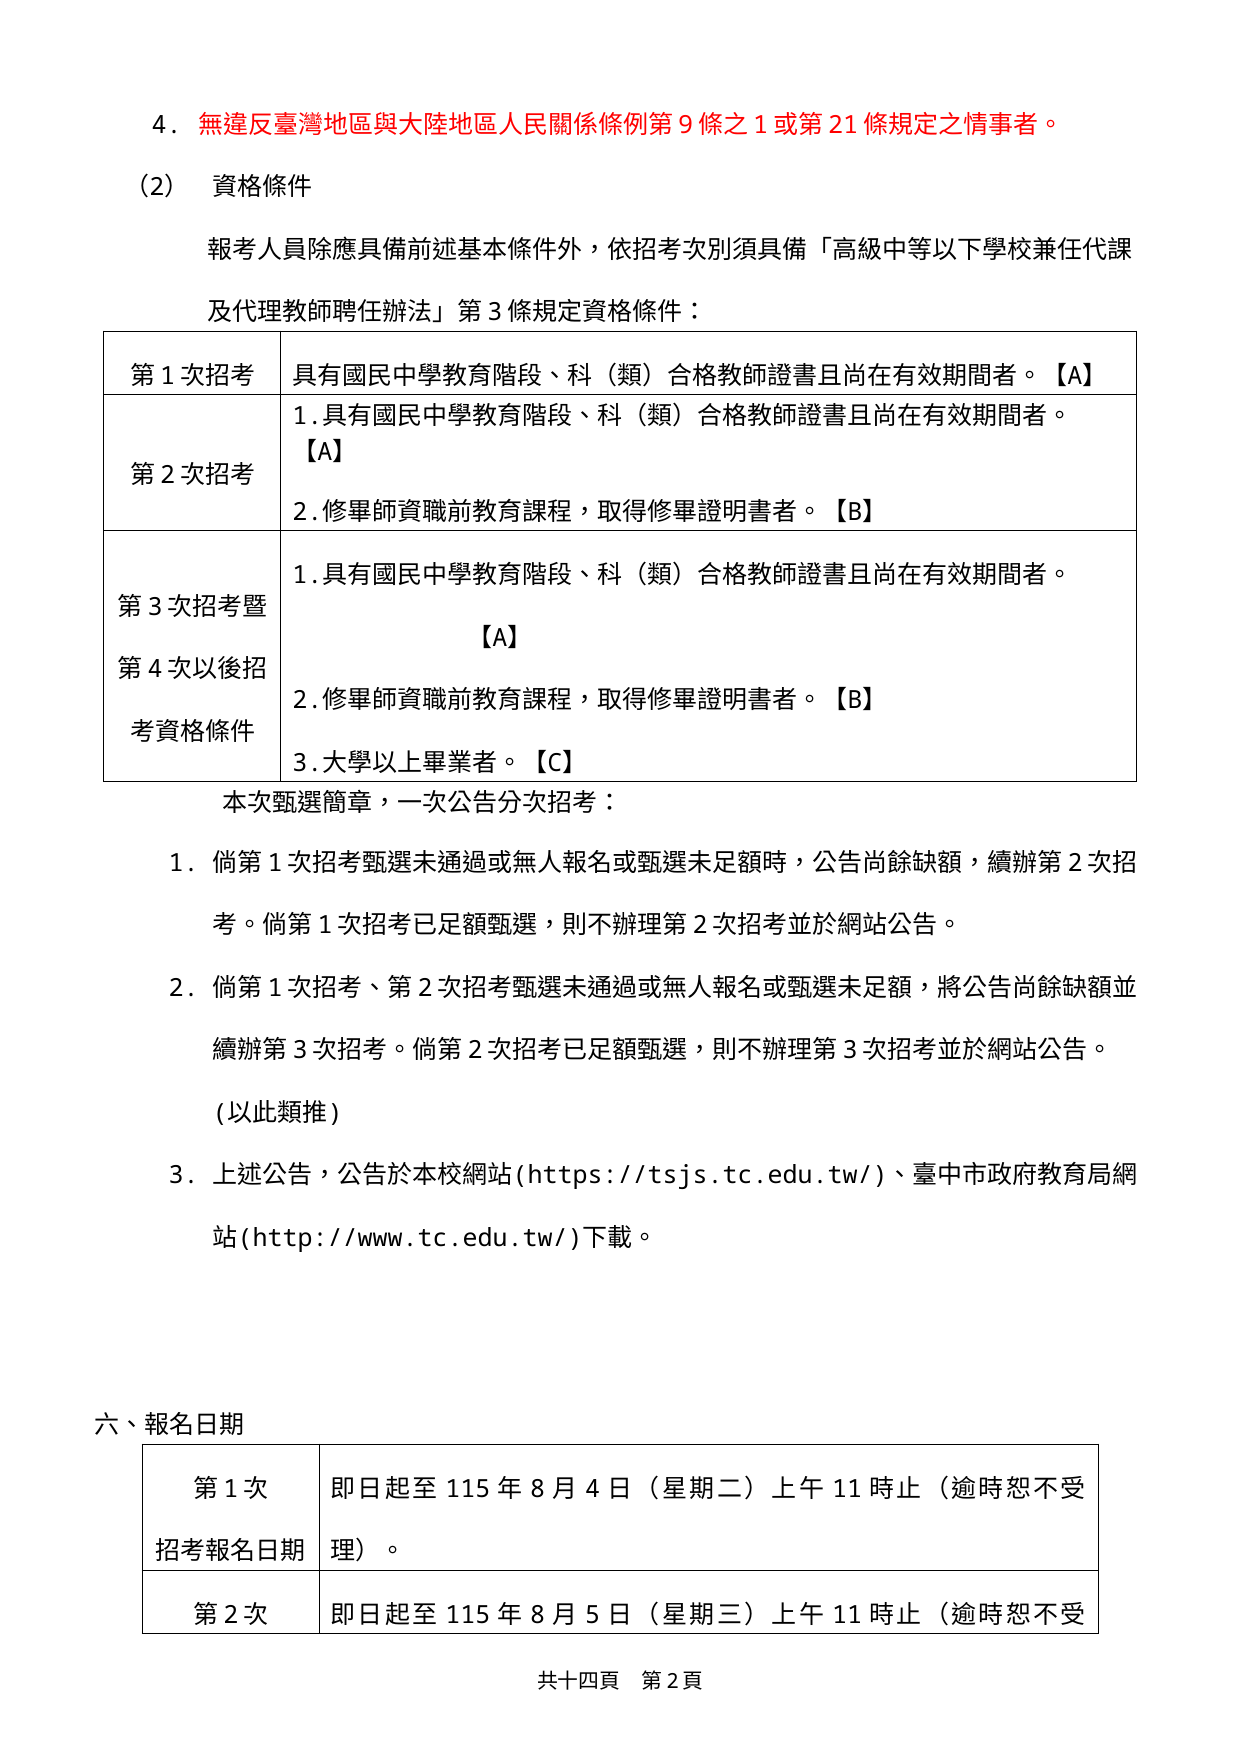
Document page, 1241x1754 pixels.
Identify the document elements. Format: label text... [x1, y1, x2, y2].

list 倘第1次招考、第2次招考甄選未通過或無人報名或甄選未足額，將公告尚餘缺額並續辦第3次招考。倘第2次招考已足額甄選，則不辦理第3次招考並於網站公告。(以此類推) [168, 943, 1146, 1131]
table_cell 第3次招考暨 第4次以後招考資格條件 [104, 531, 280, 781]
table_cell 第2次招考 [104, 395, 280, 530]
text 六、報名日期 [94, 1381, 1146, 1443]
table_header 第1次 招考報名日期 [143, 1445, 319, 1569]
text 本次甄選簡章，一次公告分次招考： [207, 782, 1146, 818]
text 報考人員除應具備前述基本條件外，依招考次別須具備「高級中等以下學校兼任代課及代理教師聘任辦法」第3條規定資格條件： [207, 206, 1146, 331]
table_cell 1.具有國民中學教育階段、科（類）合格教師證書且尚在有效期間者。【A】 2.修畢師資職前教育課程，取得修畢證明書者。【B】 3.大學以上畢業者。【C】 [281, 531, 1136, 781]
list 倘第1次招考甄選未通過或無人報名或甄選未足額時，公告尚餘缺額，續辦第2次招考。倘第1次招考已足額甄選，則不辦理第2次招考並於網站公告。 [168, 818, 1146, 943]
table_header 即日起至115年8月4日（星期二）上午11時止（逾時恕不受理）。 [320, 1445, 1098, 1569]
table_header 第1次招考 [104, 332, 280, 394]
list 無違反臺灣地區與大陸地區人民關係條例第9條之1或第21條規定之情事者。 [151, 81, 1146, 143]
table_cell 即日起至115年8月5日（星期三）上午11時止（逾時恕不受 [320, 1571, 1098, 1633]
table_header 具有國民中學教育階段、科（類）合格教師證書且尚在有效期間者。【A】 [281, 332, 1136, 394]
list 上述公告，公告於本校網站(https://tsjs.tc.edu.tw/)、臺中市政府教育局網站(http://www.tc.edu.tw/)下載。 [168, 1131, 1146, 1256]
table_cell 1.具有國民中學教育階段、科（類）合格教師證書且尚在有效期間者。【A】 2.修畢師資職前教育課程，取得修畢證明書者。【B】 [281, 395, 1136, 530]
list 資格條件 [124, 143, 1146, 206]
table_cell 第2次 [143, 1571, 319, 1633]
